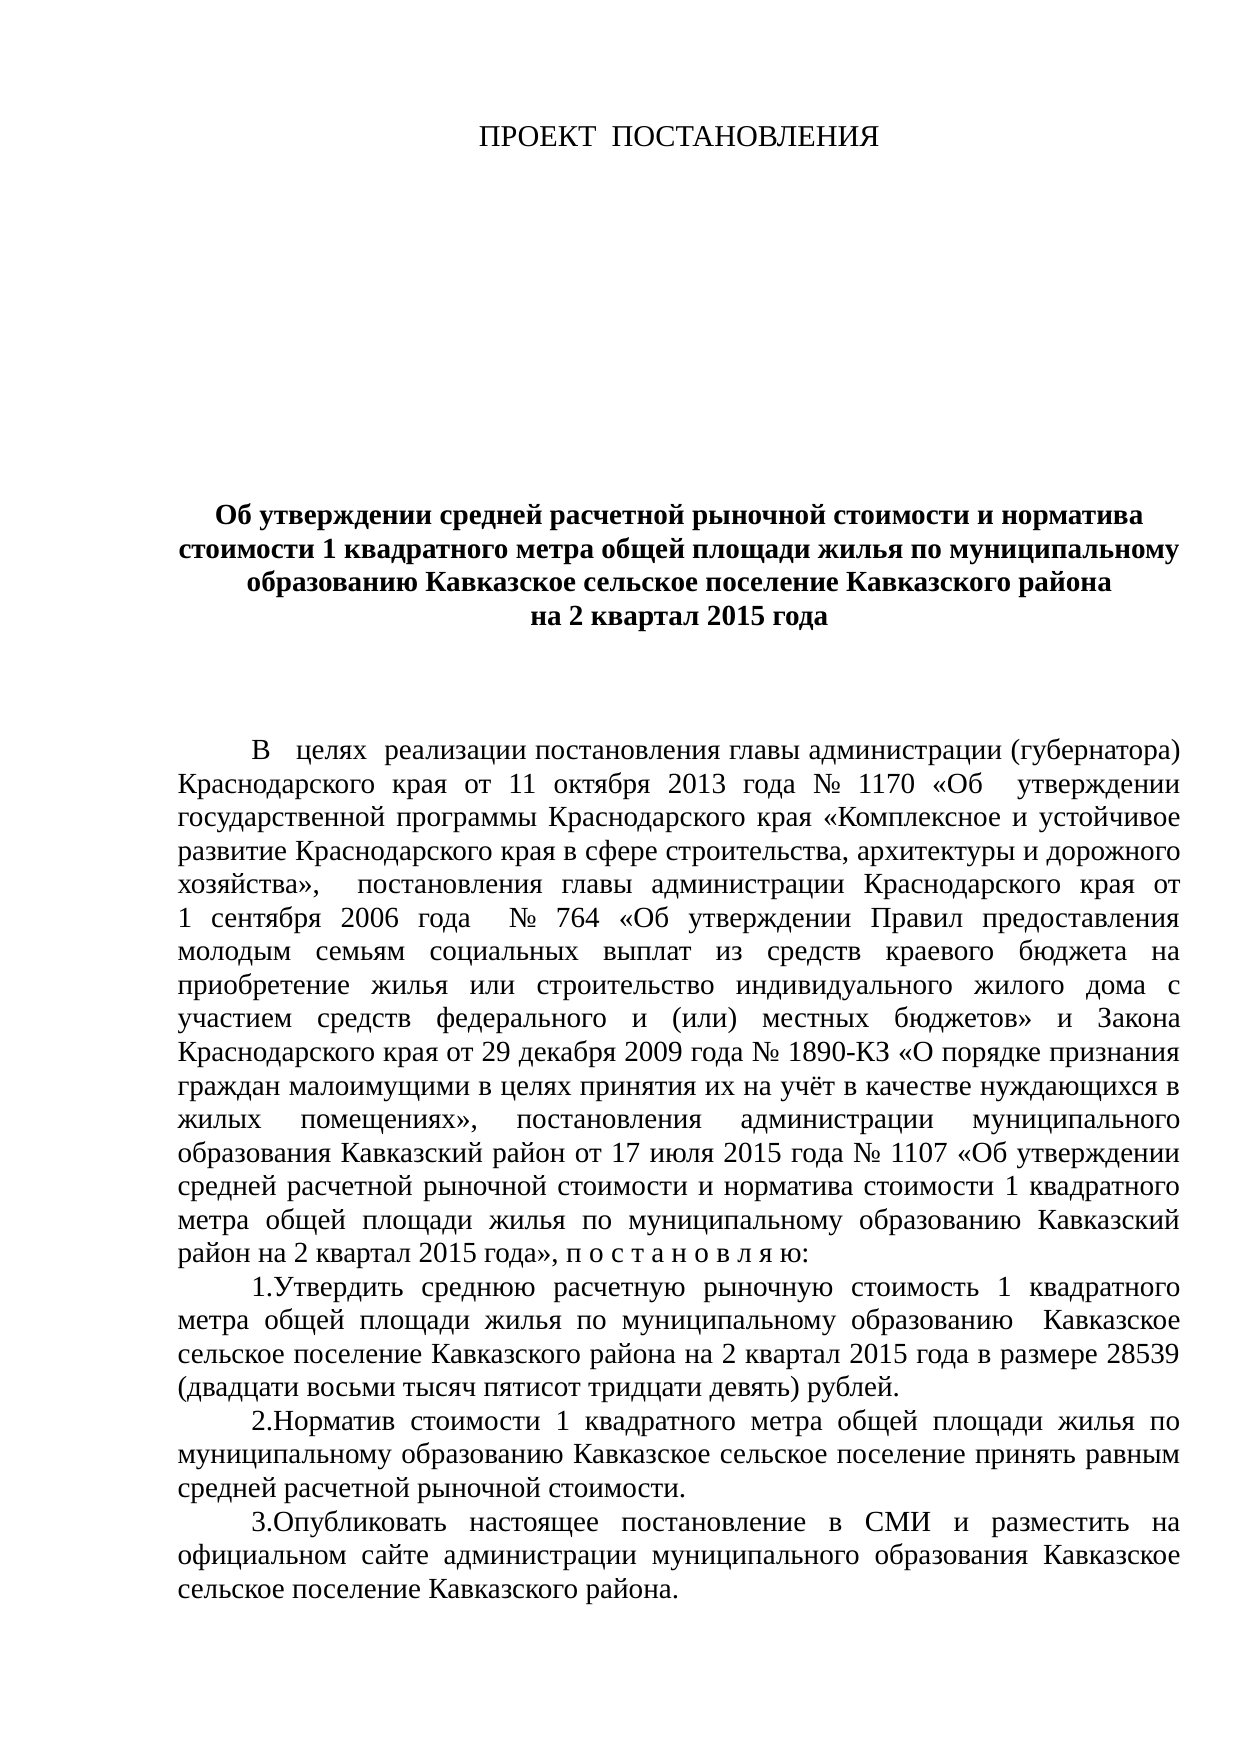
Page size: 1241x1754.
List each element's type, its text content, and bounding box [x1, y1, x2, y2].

text Об утверждении средней расчетной рыночной стоимости и норматива стоимости 1 квадратного метра общей площади жилья по муниципальному образованию Кавказское сельское поселение Кавказского района [177, 497, 1181, 598]
text 3.Опубликовать настоящее постановление в СМИ и разместить на официальном сайте администрации муниципального образования Кавказское сельское поселение Кавказского района. [177, 1504, 1181, 1604]
text 2.Норматив стоимости 1 квадратного метра общей площади жилья по муниципальному образованию Кавказское сельское поселение принять равным средней расчетной рыночной стоимости. [177, 1403, 1181, 1504]
text на 2 квартал 2015 года [177, 598, 1181, 632]
text 1.Утвердить среднюю расчетную рыночную стоимость 1 квадратного метра общей площади жилья по муниципальному образованию Кавказское сельское поселение Кавказского района на 2 квартал 2015 года в размере 28539 (двадцати восьми тысяч пятисот тридцати девять) рублей. [177, 1269, 1181, 1403]
text В целях реализации постановления главы администрации (губернатора) Краснодарского края от 11 октября 2013 года № 1170 «Об утверждении государственной программы Краснодарского края «Комплексное и устойчивое развитие Краснодарского края в сфере строительства, архитектуры и дорожного хозяйства», постановления главы администрации Краснодарского края от 1 сентября 2006 года № 764 «Об утверждении Правил предоставления молодым семьям социальных выплат из средств краевого бюджета на приобретение жилья или строительство индивидуального жилого дома с участием средств федерального и (или) местных бюджетов» и Закона Краснодарского края от 29 декабря 2009 года № 1890-КЗ «О порядке признания граждан малоимущими в целях принятия их на учёт в качестве нуждающихся в жилых помещениях», постановления администрации муниципального образования Кавказский район от 17 июля 2015 года № 1107 «Об утверждении средней расчетной рыночной стоимости и норматива стоимости 1 квадратного метра общей площади жилья по муниципальному образованию Кавказский район на 2 квартал 2015 года», п о с т а н о в л я ю: [177, 732, 1181, 1269]
text ПРОЕКТ ПОСТАНОВЛЕНИЯ [177, 118, 1181, 153]
